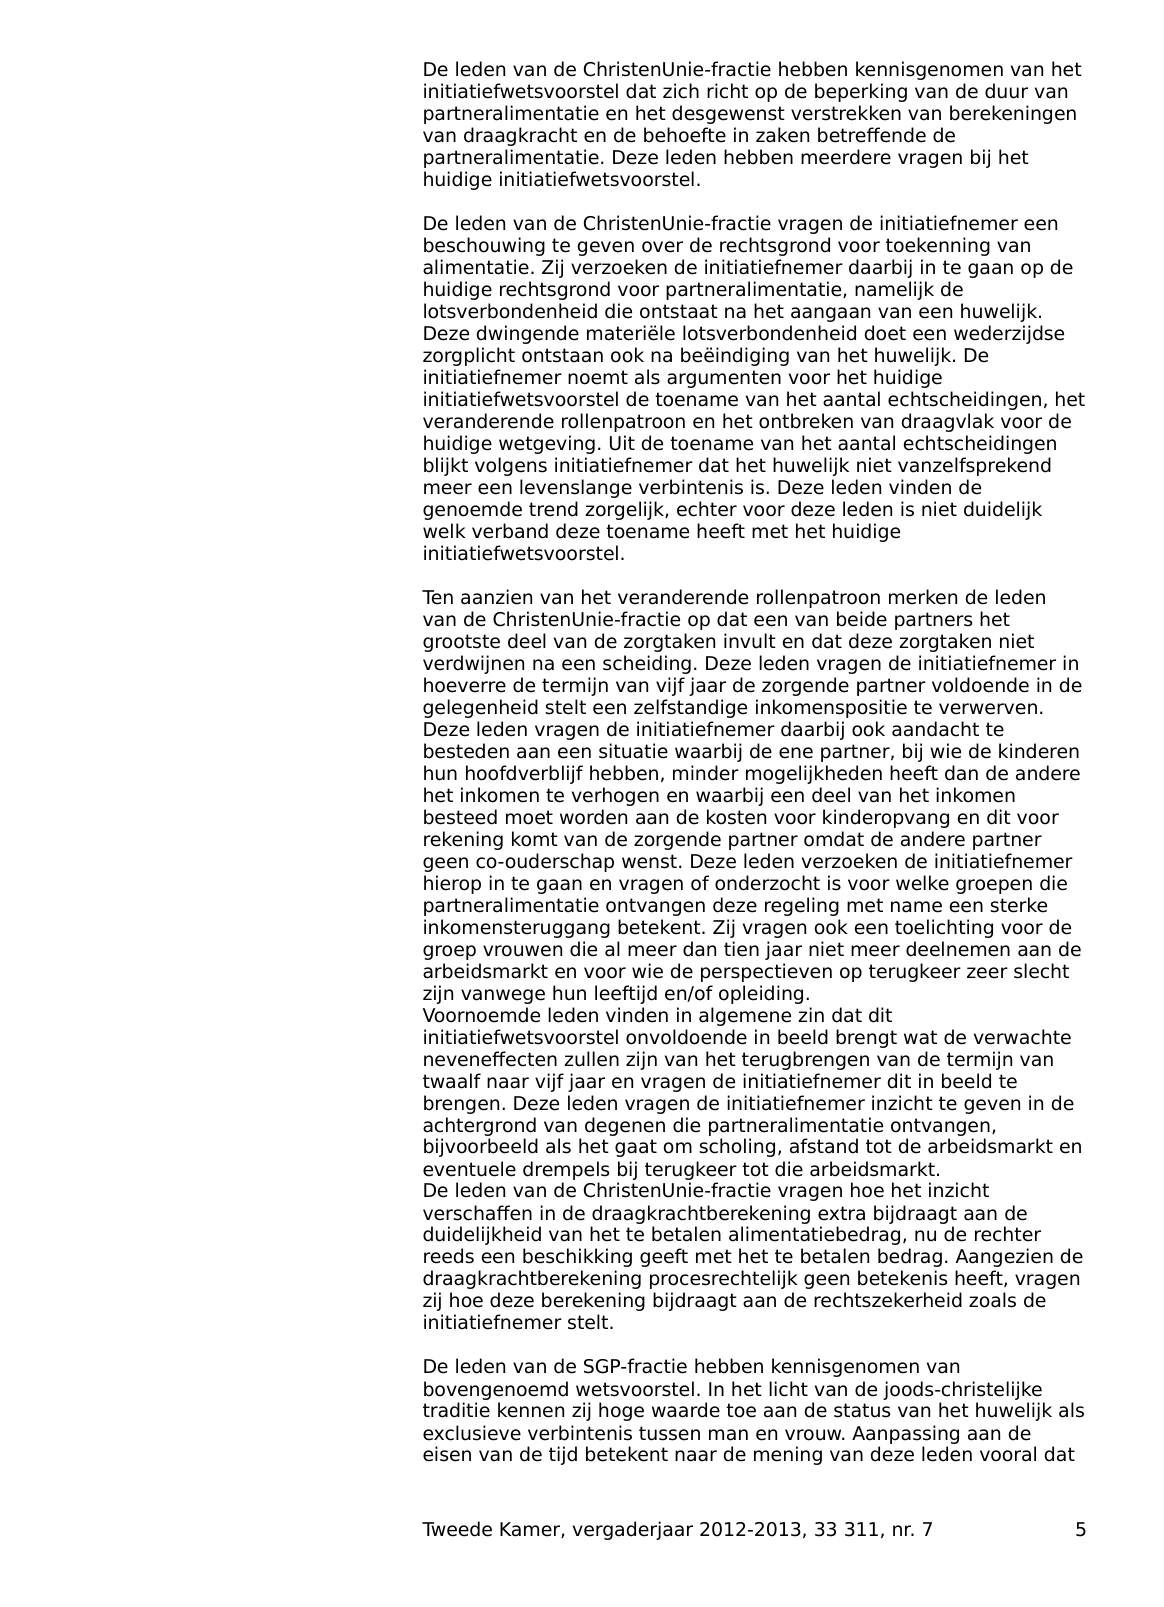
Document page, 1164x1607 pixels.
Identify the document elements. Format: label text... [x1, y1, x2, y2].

text De leden van de ChristenUnie-fractie vragen de initiatiefnemer een beschouwing te geven over de rechtsgrond voor toekenning van alimentatie. Zij verzoeken de initiatiefnemer daarbij in te gaan op de huidige rechtsgrond voor partneralimentatie, namelijk de lotsverbondenheid die ontstaat na het aangaan van een huwelijk. Deze dwingende materiële lotsverbondenheid doet een wederzijdse zorgplicht ontstaan ook na beëindiging van het huwelijk. De initiatiefnemer noemt als argumenten voor het huidige initiatiefwetsvoorstel de toename van het aantal echtscheidingen, het veranderende rollenpatroon en het ontbreken van draagvlak voor de huidige wetgeving. Uit de toename van het aantal echtscheidingen blijkt volgens initiatiefnemer dat het huwelijk niet vanzelfsprekend meer een levenslange verbintenis is. Deze leden vinden de genoemde trend zorgelijk, echter voor deze leden is niet duidelijk welk verband deze toename heeft met het huidige initiatiefwetsvoorstel. [422, 213, 1087, 565]
text Voornoemde leden vinden in algemene zin dat dit initiatiefwetsvoorstel onvoldoende in beeld brengt wat de verwachte neveneffecten zullen zijn van het terugbrengen van de termijn van twaalf naar vijf jaar en vragen de initiatiefnemer dit in beeld te brengen. Deze leden vragen de initiatiefnemer inzicht te geven in de achtergrond van degenen die partneralimentatie ontvangen, bijvoorbeeld als het gaat om scholing, afstand tot de arbeidsmarkt en eventuele drempels bij terugkeer tot die arbeidsmarkt. [422, 1004, 1087, 1180]
text Ten aanzien van het veranderende rollenpatroon merken de leden van de ChristenUnie-fractie op dat een van beide partners het grootste deel van de zorgtaken invult en dat deze zorgtaken niet verdwijnen na een scheiding. Deze leden vragen de initiatiefnemer in hoeverre de termijn van vijf jaar de zorgende partner voldoende in de gelegenheid stelt een zelfstandige inkomenspositie te verwerven. Deze leden vragen de initiatiefnemer daarbij ook aandacht te besteden aan een situatie waarbij de ene partner, bij wie de kinderen hun hoofdverblijf hebben, minder mogelijkheden heeft dan de andere het inkomen te verhogen en waarbij een deel van het inkomen besteed moet worden aan de kosten voor kinderopvang en dit voor rekening komt van de zorgende partner omdat de andere partner geen co-ouderschap wenst. Deze leden verzoeken de initiatiefnemer hierop in te gaan en vragen of onderzocht is voor welke groepen die partneralimentatie ontvangen deze regeling met name een sterke inkomensteruggang betekent. Zij vragen ook een toelichting voor de groep vrouwen die al meer dan tien jaar niet meer deelnemen aan de arbeidsmarkt en voor wie de perspectieven op terugkeer zeer slecht zijn vanwege hun leeftijd en/of opleiding. [422, 587, 1087, 1004]
text De leden van de SGP-fractie hebben kennisgenomen van bovengenoemd wetsvoorstel. In het licht van de joods-christelijke traditie kennen zij hoge waarde toe aan de status van het huwelijk als exclusieve verbintenis tussen man en vrouw. Aanpassing aan de eisen van de tijd betekent naar de mening van deze leden vooral dat [422, 1356, 1087, 1466]
text De leden van de ChristenUnie-fractie hebben kennisgenomen van het initiatiefwetsvoorstel dat zich richt op de beperking van de duur van partneralimentatie en het desgewenst verstrekken van berekeningen van draagkracht en de behoefte in zaken betreffende de partneralimentatie. Deze leden hebben meerdere vragen bij het huidige initiatiefwetsvoorstel. [422, 59, 1087, 191]
text De leden van de ChristenUnie-fractie vragen hoe het inzicht verschaffen in de draagkrachtberekening extra bijdraagt aan de duidelijkheid van het te betalen alimentatiebedrag, nu de rechter reeds een beschikking geeft met het te betalen bedrag. Aangezien de draagkrachtberekening procesrechtelijk geen betekenis heeft, vragen zij hoe deze berekening bijdraagt aan de rechtszekerheid zoals de initiatiefnemer stelt. [422, 1180, 1087, 1334]
